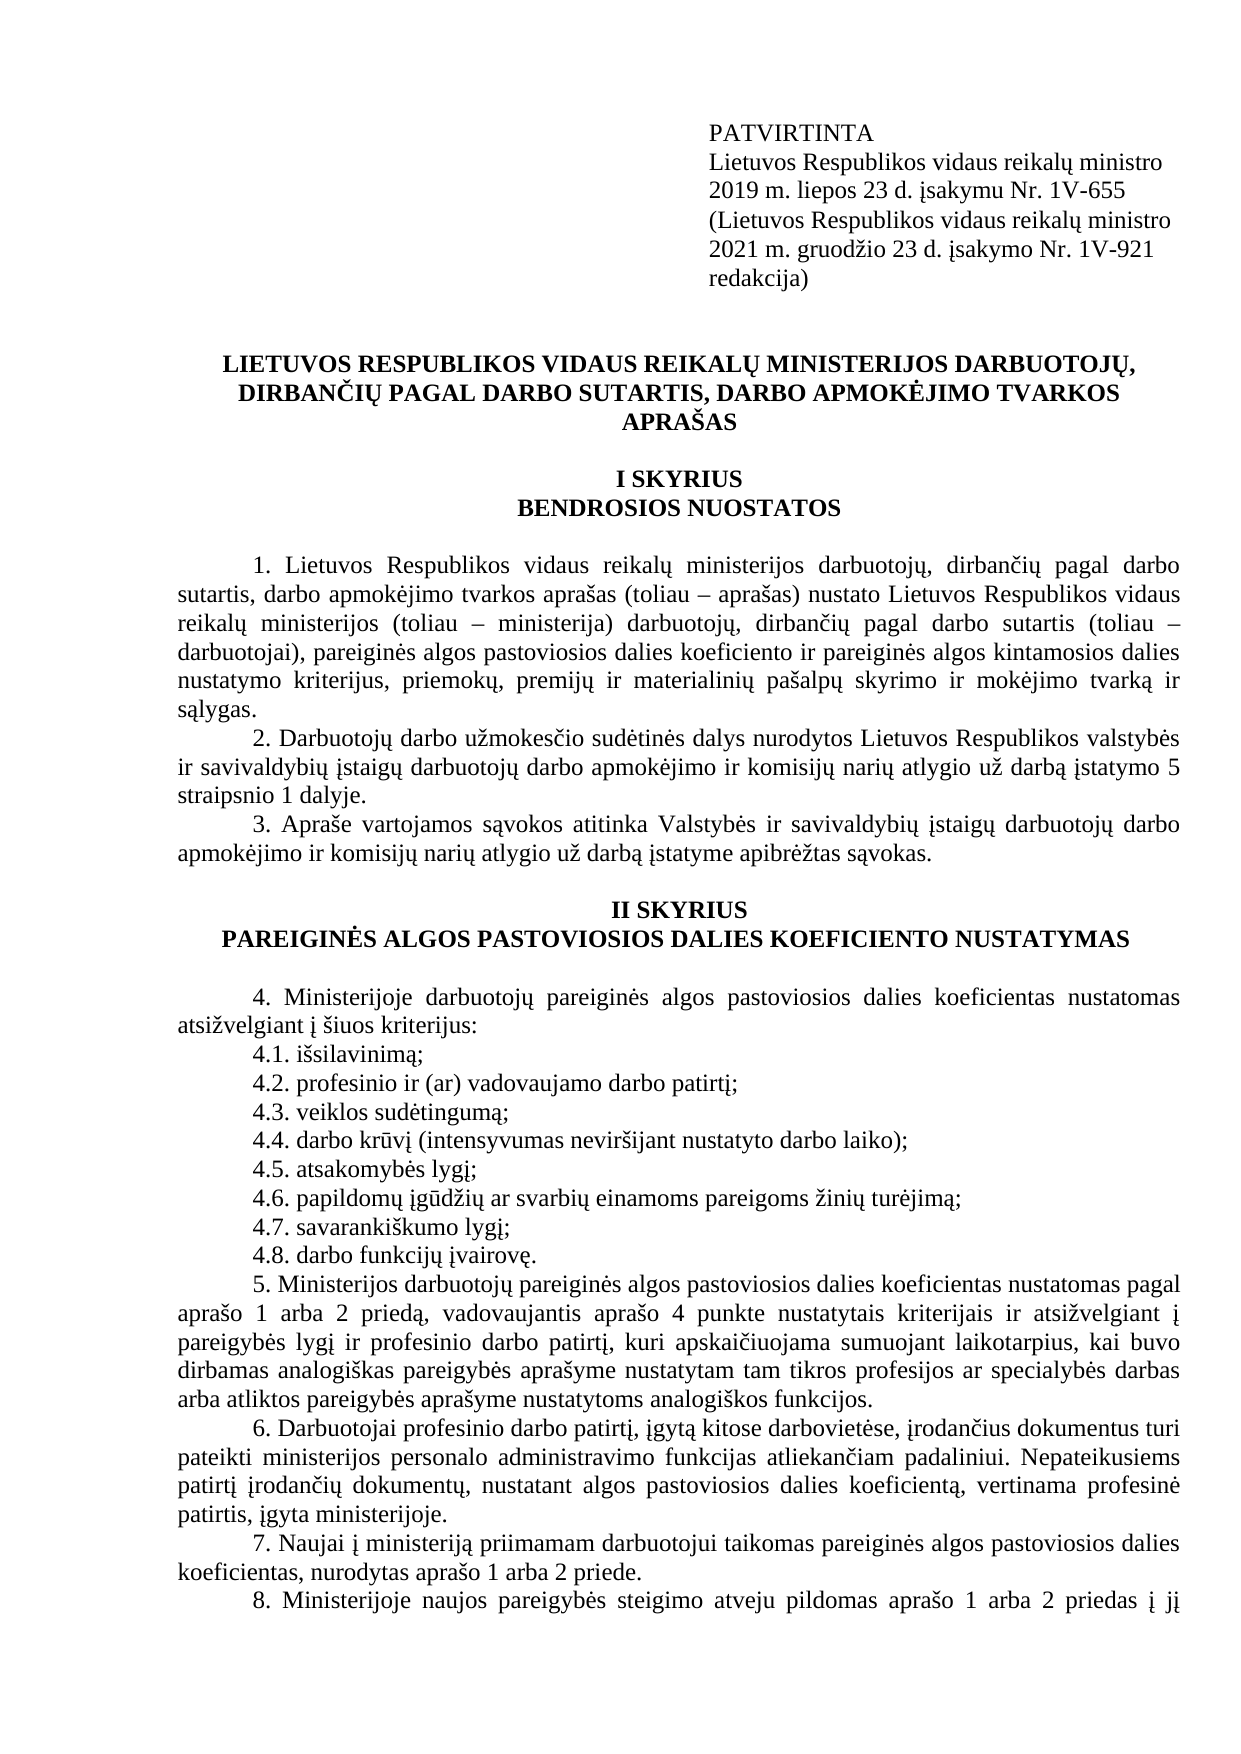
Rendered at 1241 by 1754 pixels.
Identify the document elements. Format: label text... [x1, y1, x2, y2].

text 4.6. papildomų įgūdžių ar svarbių einamoms pareigoms žinių turėjimą; [177, 1183, 1181, 1212]
text 4.1. išsilavinimą; [177, 1039, 1181, 1068]
text LIETUVOS RESPUBLIKOS VIDAUS REIKALŲ MINISTERIJOS DARBUOTOJŲ, DIRBANČIŲ PAGAL DARBO SUTARTIS, DARBO APMOKĖJIMO TVARKOS APRAŠAS [177, 349, 1181, 436]
text 4.4. darbo krūvį (intensyvumas neviršijant nustatyto darbo laiko); [177, 1126, 1181, 1154]
text 2. Darbuotojų darbo užmokesčio sudėtinės dalys nurodytos Lietuvos Respublikos valstybės ir savivaldybių įstaigų darbuotojų darbo apmokėjimo ir komisijų narių atlygio už darbą įstatymo 5 straipsnio 1 dalyje. [177, 723, 1181, 809]
text 6. Darbuotojai profesinio darbo patirtį, įgytą kitose darbovietėse, įrodančius dokumentus turi pateikti ministerijos personalo administravimo funkcijas atliekančiam padaliniui. Nepateikusiems patirtį įrodančių dokumentų, nustatant algos pastoviosios dalies koeficientą, vertinama profesinė patirtis, įgyta ministerijoje. [177, 1413, 1181, 1528]
text redakcija) [709, 263, 1181, 292]
text 4.5. atsakomybės lygį; [177, 1154, 1181, 1183]
text (Lietuvos Respublikos vidaus reikalų ministro [709, 204, 1181, 233]
text 2021 m. gruodžio 23 d. įsakymo Nr. 1V-921 [709, 233, 1181, 263]
text 4.7. savarankiškumo lygį; [177, 1212, 1181, 1241]
text Lietuvos Respublikos vidaus reikalų ministro [709, 147, 1181, 176]
text 3. Apraše vartojamos sąvokos atitinka Valstybės ir savivaldybių įstaigų darbuotojų darbo apmokėjimo ir komisijų narių atlygio už darbą įstatyme apibrėžtas sąvokas. [177, 809, 1181, 867]
text PAREIGINĖS ALGOS PASTOVIOSIOS DALIES KOEFICIENTO NUSTATYMAS [177, 924, 1181, 953]
text 8. Ministerijoje naujos pareigybės steigimo atveju pildomas aprašo 1 arba 2 priedas į jį [177, 1586, 1181, 1614]
text II SKYRIUS [177, 896, 1181, 924]
text 4.2. profesinio ir (ar) vadovaujamo darbo patirtį; [177, 1068, 1181, 1097]
text 2019 m. liepos 23 d. įsakymu Nr. 1V-655 [709, 176, 1181, 204]
text I SKYRIUS [177, 464, 1181, 493]
text 1. Lietuvos Respublikos vidaus reikalų ministerijos darbuotojų, dirbančių pagal darbo sutartis, darbo apmokėjimo tvarkos aprašas (toliau – aprašas) nustato Lietuvos Respublikos vidaus reikalų ministerijos (toliau – ministerija) darbuotojų, dirbančių pagal darbo sutartis (toliau – darbuotojai), pareiginės algos pastoviosios dalies koeficiento ir pareiginės algos kintamosios dalies nustatymo kriterijus, priemokų, premijų ir materialinių pašalpų skyrimo ir mokėjimo tvarką ir sąlygas. [177, 551, 1181, 723]
text 5. Ministerijos darbuotojų pareiginės algos pastoviosios dalies koeficientas nustatomas pagal aprašo 1 arba 2 priedą, vadovaujantis aprašo 4 punkte nustatytais kriterijais ir atsižvelgiant į pareigybės lygį ir profesinio darbo patirtį, kuri apskaičiuojama sumuojant laikotarpius, kai buvo dirbamas analogiškas pareigybės aprašyme nustatytam tam tikros profesijos ar specialybės darbas arba atliktos pareigybės aprašyme nustatytoms analogiškos funkcijos. [177, 1269, 1181, 1413]
text BENDROSIOS NUOSTATOS [177, 493, 1181, 522]
text 7. Naujai į ministeriją priimamam darbuotojui taikomas pareiginės algos pastoviosios dalies koeficientas, nurodytas aprašo 1 arba 2 priede. [177, 1528, 1181, 1586]
text 4.3. veiklos sudėtingumą; [177, 1097, 1181, 1126]
text 4. Ministerijoje darbuotojų pareiginės algos pastoviosios dalies koeficientas nustatomas atsižvelgiant į šiuos kriterijus: [177, 982, 1181, 1039]
text PATVIRTINTA [709, 118, 1181, 147]
text 4.8. darbo funkcijų įvairovę. [177, 1241, 1181, 1269]
